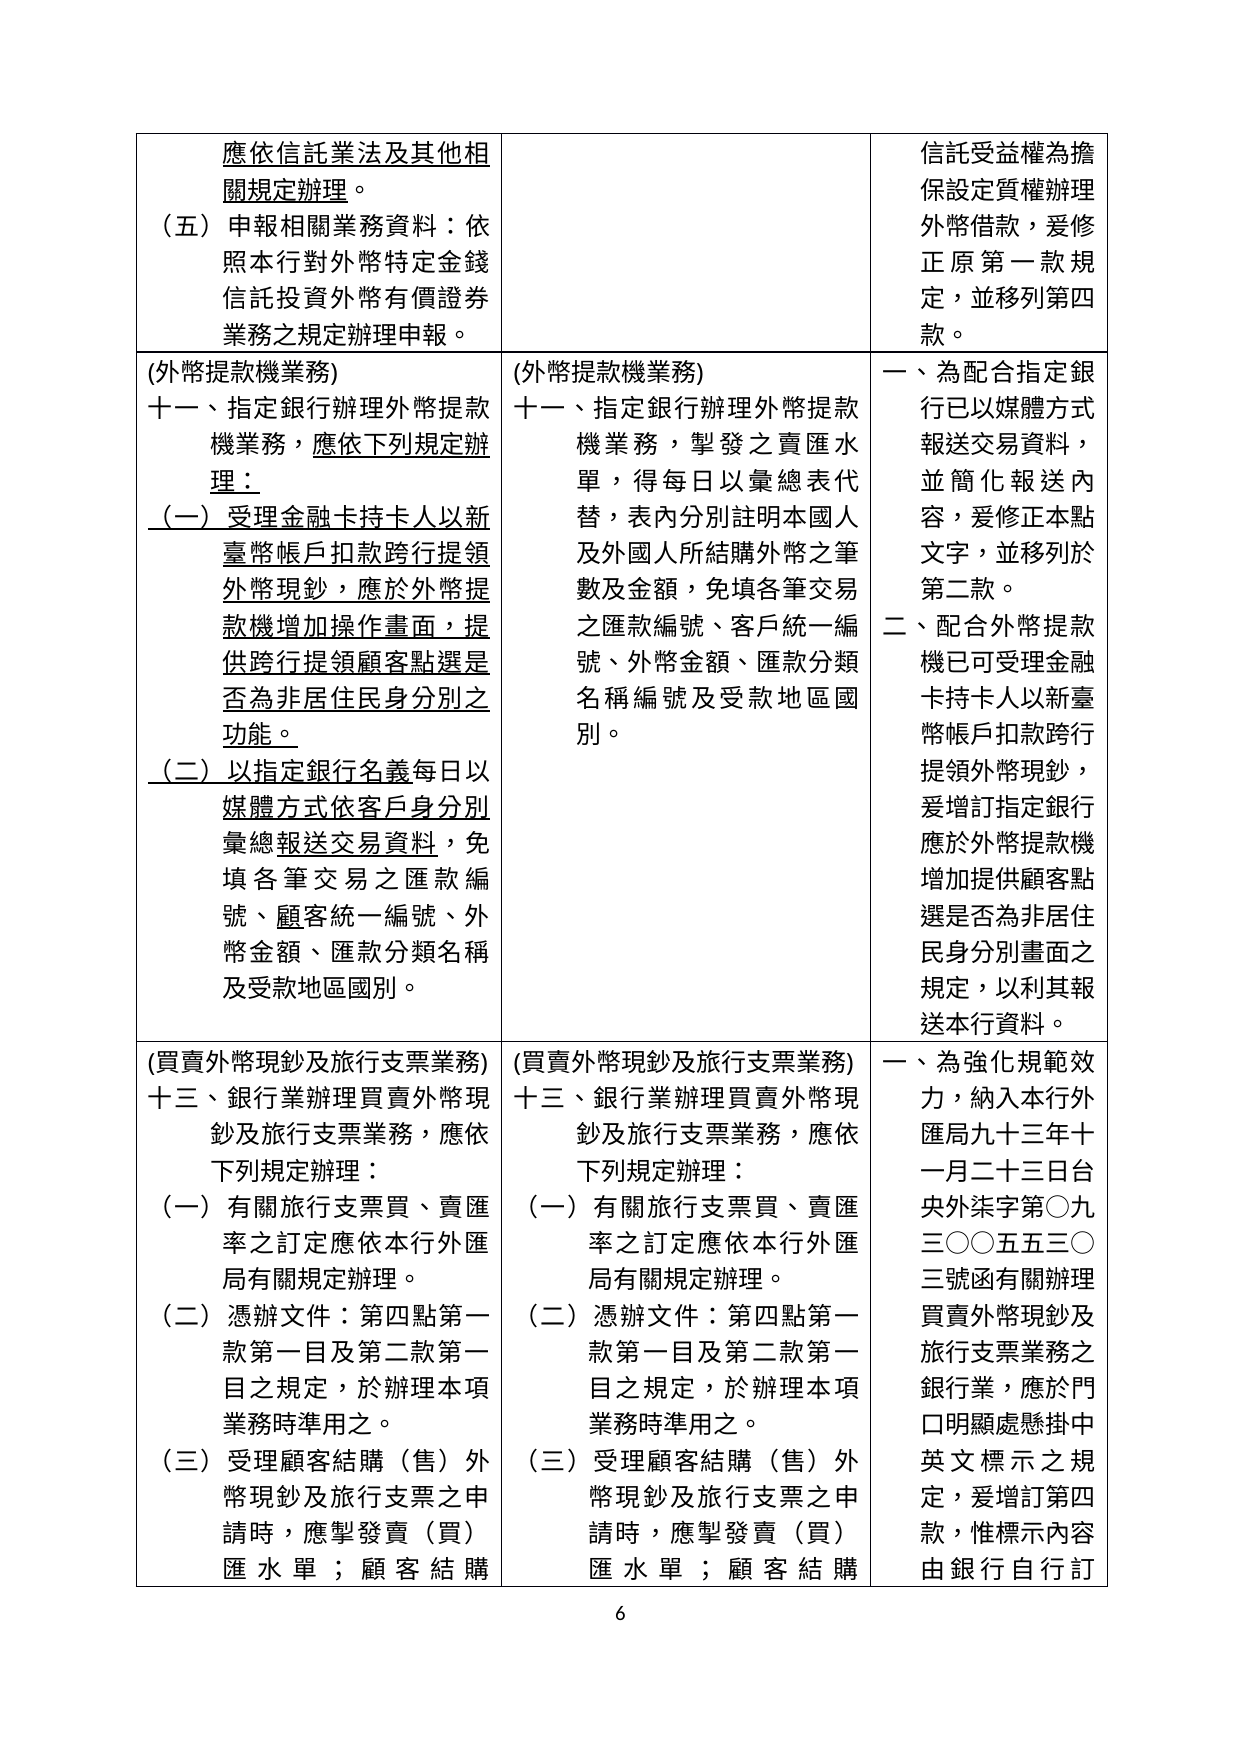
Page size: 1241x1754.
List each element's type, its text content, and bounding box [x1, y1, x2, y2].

table_cell (外幣提款機業務) 十一、指定銀行辦理外幣提款機業務，應依下列規定辦理： （一）受理金融卡持卡人以新臺幣帳戶扣款跨行提領外幣現鈔，應於外幣提款機增加操作畫面，提供跨行提領顧客點選是否為非居住民身分別之功能。 （二）以指定銀行名義每日以媒體方式依客戶身分別彙總報送交易資料，免填各筆交易之匯款編號、顧客統一編號、外幣金額、匯款分類名稱及受款地區國別。 [137, 353, 501, 1041]
table_cell 一、為配合指定銀行已以媒體方式報送交易資料，並簡化報送內容，爰修正本點文字，並移列於第二款。 二、配合外幣提款機已可受理金融卡持卡人以新臺幣帳戶扣款跨行提領外幣現鈔，爰增訂指定銀行應於外幣提款機增加提供顧客點選是否為非居住民身分別畫面之規定，以利其報送本行資料。 [871, 353, 1107, 1041]
table_cell (買賣外幣現鈔及旅行支票業務) 十三、銀行業辦理買賣外幣現鈔及旅行支票業務，應依下列規定辦理： （一）有關旅行支票買、賣匯率之訂定應依本行外匯局有關規定辦理。 （二）憑辦文件：第四點第一款第一目及第二款第一目之規定，於辦理本項業務時準用之。 （三）受理顧客結購（售）外幣現鈔及旅行支票之申請時，應掣發賣（買）匯水單；顧客結購 [137, 1042, 501, 1586]
table_cell 一、為強化規範效力，納入本行外匯局九十三年十一月二十三日台央外柒字第○九三○○五五三○三號函有關辦理買賣外幣現鈔及旅行支票業務之銀行業，應於門口明顯處懸掛中英文標示之規定，爰增訂第四款，惟標示內容由銀行自行訂 [871, 1042, 1107, 1586]
table_cell 應依信託業法及其他相關規定辦理。 （五）申報相關業務資料：依照本行對外幣特定金錢信託投資外幣有價證券業務之規定辦理申報。 [137, 134, 501, 351]
table_cell (買賣外幣現鈔及旅行支票業務) 十三、銀行業辦理買賣外幣現鈔及旅行支票業務，應依下列規定辦理： （一）有關旅行支票買、賣匯率之訂定應依本行外匯局有關規定辦理。 （二）憑辦文件：第四點第一款第一目及第二款第一目之規定，於辦理本項業務時準用之。 （三）受理顧客結購（售）外幣現鈔及旅行支票之申請時，應掣發賣（買）匯水單；顧客結購 [502, 1042, 870, 1586]
table_cell (外幣提款機業務) 十一、指定銀行辦理外幣提款機業務，掣發之賣匯水單，得每日以彙總表代替，表內分別註明本國人及外國人所結購外幣之筆數及金額，免填各筆交易之匯款編號、客戶統一編號、外幣金額、匯款分類名稱編號及受款地區國別。 [502, 353, 870, 1041]
table_cell [502, 134, 870, 351]
table_cell 信託受益權為擔保設定質權辦理外幣借款，爰修正原第一款規定，並移列第四款。 [871, 134, 1107, 351]
